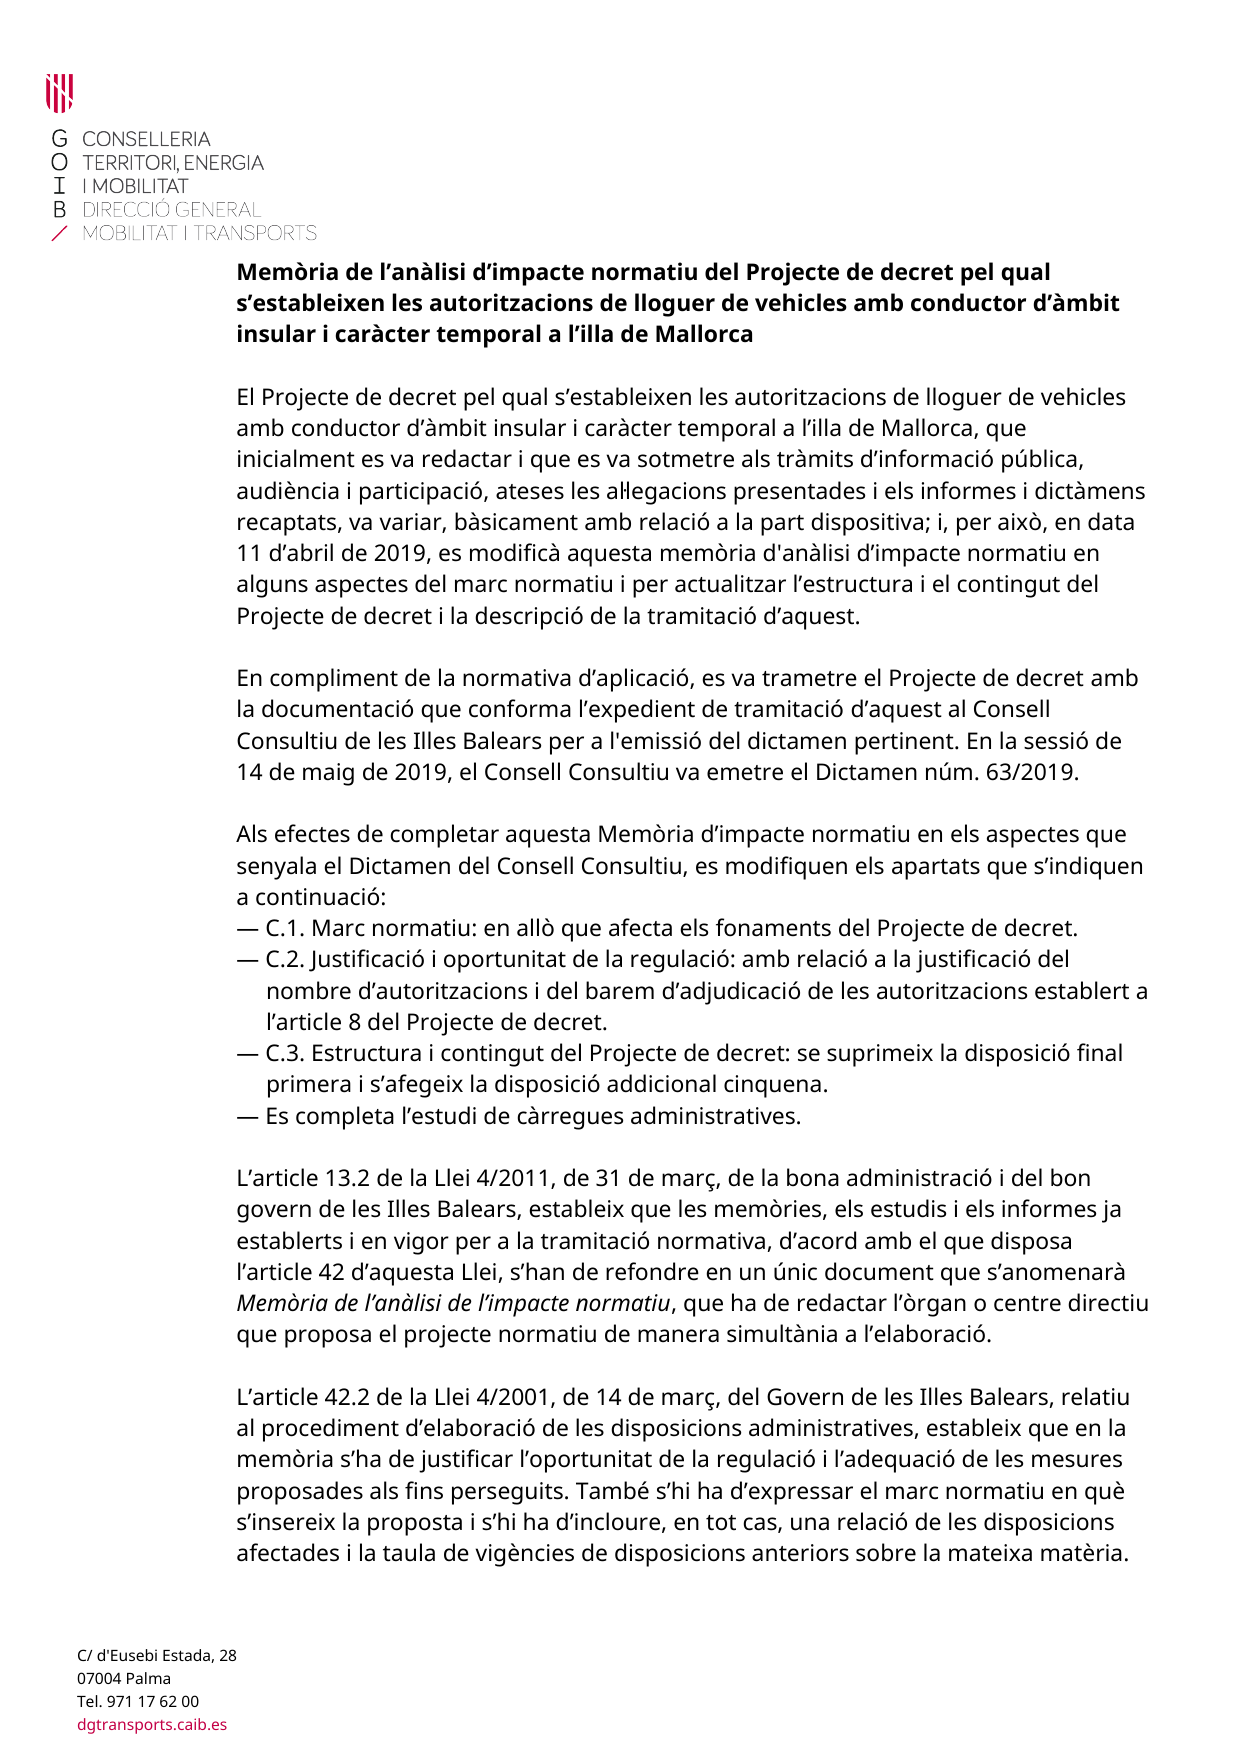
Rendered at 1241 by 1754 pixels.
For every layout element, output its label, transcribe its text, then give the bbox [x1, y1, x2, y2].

text El Projecte de decret pel qual s’estableixen les autoritzacions de lloguer de vehicles amb conductor d’àmbit insular i caràcter temporal a l’illa de Mallorca, que inicialment es va redactar i que es va sotmetre als tràmits d’informació pública, audiència i participació, ateses les al·legacions presentades i els informes i dictàmens recaptats, va variar, bàsicament amb relació a la part dispositiva; i, per això, en data 11 d’abril de 2019, es modificà aquesta memòria d'anàlisi d’impacte normatiu en alguns aspectes del marc normatiu i per actualitzar l’estructura i el contingut del Projecte de decret i la descripció de la tramitació d’aquest. [236, 381, 1152, 631]
text L’article 13.2 de la Llei 4/2011, de 31 de març, de la bona administració i del bon govern de les Illes Balears, estableix que les memòries, els estudis i els informes ja establerts i en vigor per a la tramitació normativa, d’acord amb el que disposa l’article 42 d’aquesta Llei, s’han de refondre en un únic document que s’anomenarà Memòria de l’anàlisi de l’impacte normatiu, que ha de redactar l’òrgan o centre directiu que proposa el projecte normatiu de manera simultània a l’elaboració. [236, 1162, 1152, 1350]
picture [29, 59, 333, 256]
text L’article 42.2 de la Llei 4/2001, de 14 de març, del Govern de les Illes Balears, relatiu al procediment d’elaboració de les disposicions administratives, estableix que en la memòria s’ha de justificar l’oportunitat de la regulació i l’adequació de les mesures proposades als fins perseguits. També s’hi ha d’expressar el marc normatiu en què s’insereix la proposta i s’hi ha d’incloure, en tot cas, una relació de les disposicions afectades i la taula de vigències de disposicions anteriors sobre la mateixa matèria. [236, 1381, 1152, 1568]
text Als efectes de completar aquesta Memòria d’impacte normatiu en els aspectes que senyala el Dictamen del Consell Consultiu, es modifiquen els apartats que s’indiquen a continuació: [236, 818, 1152, 912]
text En compliment de la normativa d’aplicació, es va trametre el Projecte de decret amb la documentació que conforma l’expedient de tramitació d’aquest al Consell Consultiu de les Illes Balears per a l'emissió del dictamen pertinent. En la sessió de 14 de maig de 2019, el Consell Consultiu va emetre el Dictamen núm. 63/2019. [236, 662, 1152, 787]
text — C.2. Justificació i oportunitat de la regulació: amb relació a la justificació del nombre d’autoritzacions i del barem d’adjudicació de les autoritzacions establert a l’article 8 del Projecte de decret. [236, 943, 1152, 1037]
text Memòria de l’anàlisi d’impacte normatiu del Projecte de decret pel qual s’estableixen les autoritzacions de lloguer de vehicles amb conductor d’àmbit insular i caràcter temporal a l’illa de Mallorca [236, 256, 1152, 350]
text — C.1. Marc normatiu: en allò que afecta els fonaments del Projecte de decret. [236, 912, 1152, 943]
text — C.3. Estructura i contingut del Projecte de decret: se suprimeix la disposició final primera i s’afegeix la disposició addicional cinquena. [236, 1037, 1152, 1100]
text — Es completa l’estudi de càrregues administratives. [236, 1100, 1152, 1131]
